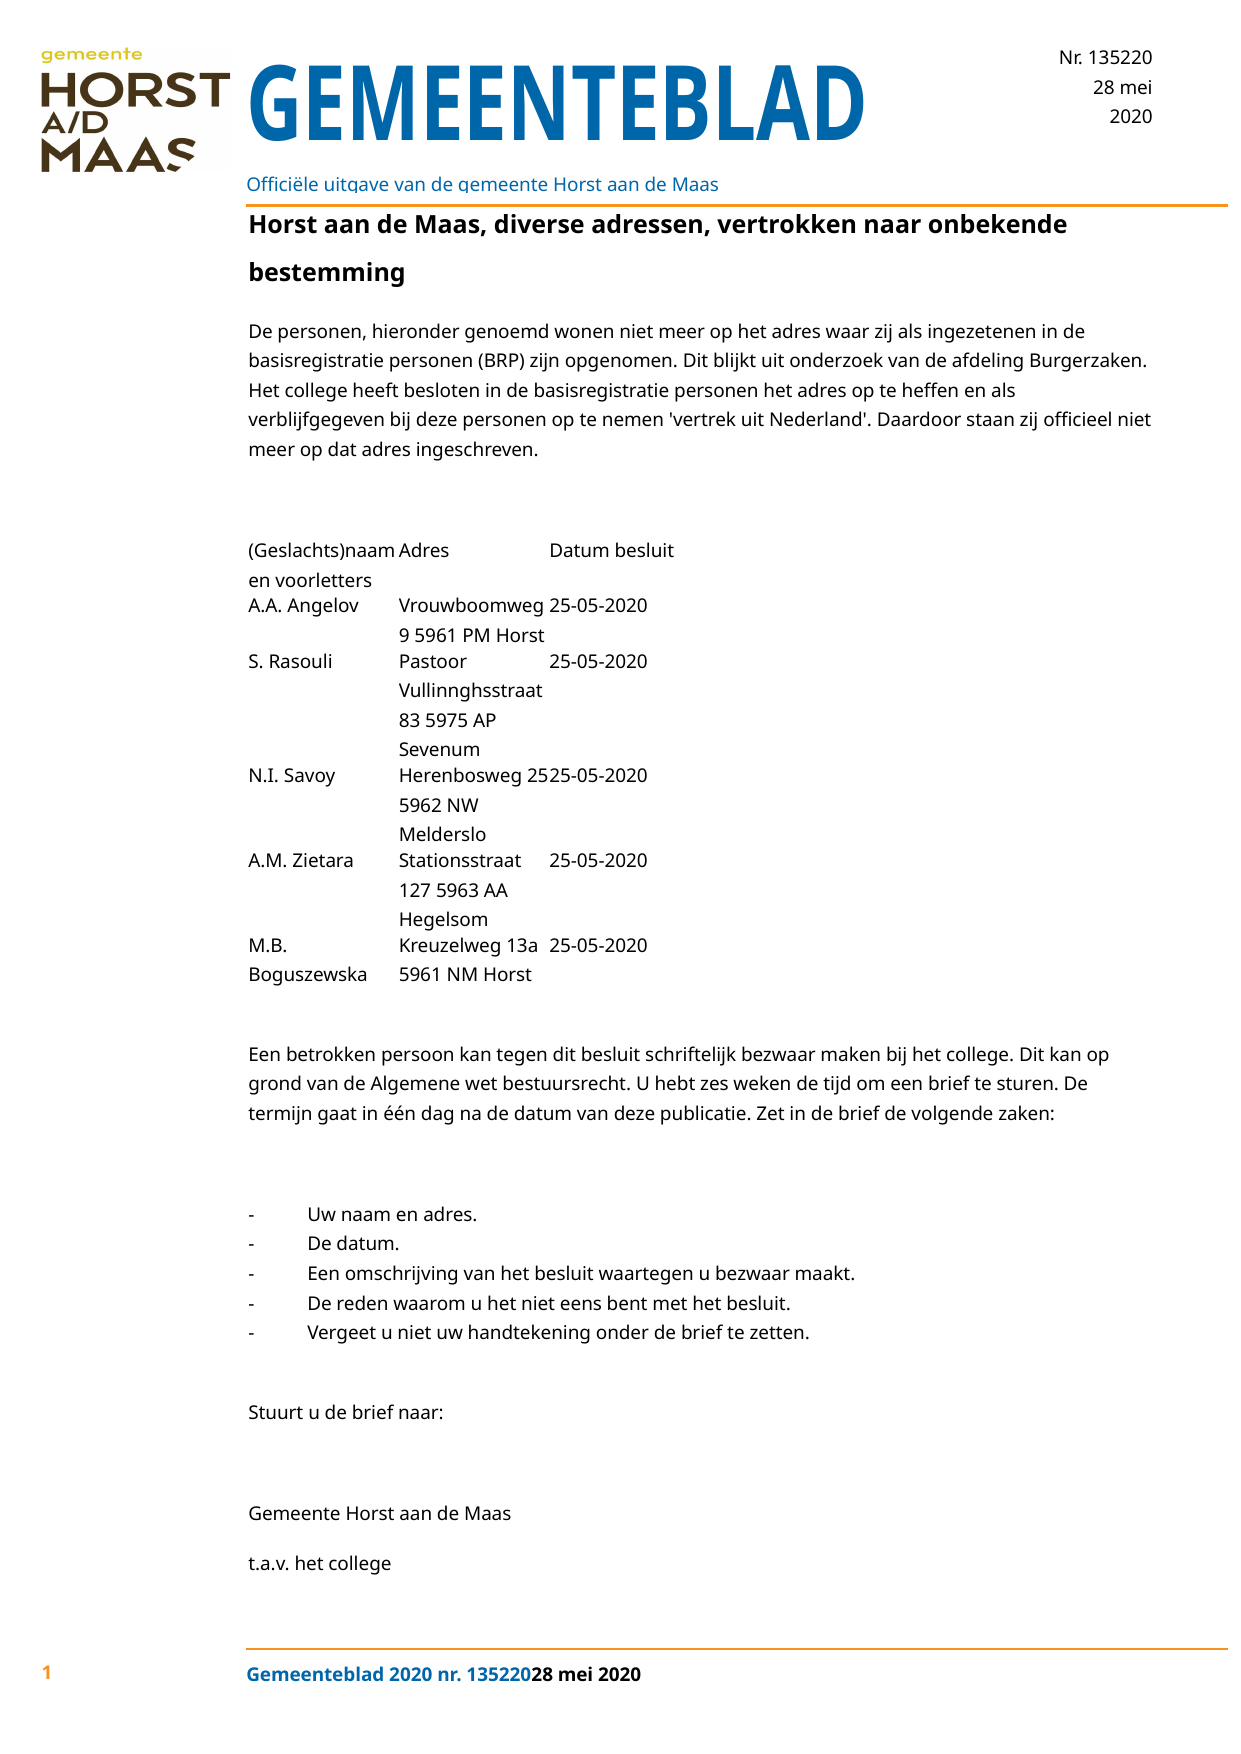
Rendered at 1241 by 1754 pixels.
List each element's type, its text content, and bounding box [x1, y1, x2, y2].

table_cell M.B. Boguszewska [248, 932, 398, 987]
text Horst aan de Maas, diverse adressen, vertrokken naar onbekende bestemming [248, 207, 1152, 288]
table_header Adres [399, 537, 549, 592]
text Stuurt u de brief naar: [248, 1399, 1152, 1425]
table_header Datum besluit [549, 537, 700, 592]
text Een betrokken persoon kan tegen dit besluit schriftelijk bezwaar maken bij het college. Dit kan op grond van de Algemene wet bestuursrecht. U hebt zes weken de tijd om een brief te sturen. De termijn gaat in één dag na de datum van deze publicatie. Zet in de brief de volgende zaken: [248, 1041, 1152, 1126]
table_cell 25-05-2020 [549, 593, 700, 648]
table_cell Herenbosweg 25 5962 NW Melderslo [399, 762, 549, 847]
table_header (Geslachts)naam en voorletters [248, 537, 398, 592]
text t.a.v. het college [248, 1551, 1152, 1576]
picture [41, 47, 231, 172]
table_cell S. Rasouli [248, 648, 398, 762]
table_cell Stationsstraat 127 5963 AA Hegelsom [399, 847, 549, 932]
table_cell 25-05-2020 [549, 762, 700, 847]
table_cell Pastoor Vullinnghsstraat 83 5975 AP Sevenum [399, 648, 549, 762]
list De reden waarom u het niet eens bent met het besluit. [248, 1290, 1152, 1316]
table_cell 25-05-2020 [549, 932, 700, 987]
table_cell A.A. Angelov [248, 593, 398, 648]
text Gemeente Horst aan de Maas [248, 1500, 1152, 1526]
table_cell N.I. Savoy [248, 762, 398, 847]
table_cell Kreuzelweg 13a 5961 NM Horst [399, 932, 549, 987]
table_cell A.M. Zietara [248, 847, 398, 932]
table_cell 25-05-2020 [549, 648, 700, 762]
list Vergeet u niet uw handtekening onder de brief te zetten. [248, 1319, 1152, 1345]
table_cell Vrouwboomweg 9 5961 PM Horst [399, 593, 549, 648]
table_cell 25-05-2020 [549, 847, 700, 932]
text De personen, hieronder genoemd wonen niet meer op het adres waar zij als ingezetenen in de basisregistratie personen (BRP) zijn opgenomen. Dit blijkt uit onderzoek van de afdeling Burgerzaken. Het college heeft besloten in de basisregistratie personen het adres op te heffen en als verblijfgegeven bij deze personen op te nemen 'vertrek uit Nederland'. Daardoor staan zij officieel niet meer op dat adres ingeschreven. [248, 318, 1152, 462]
list Uw naam en adres. [248, 1201, 1152, 1227]
list Een omschrijving van het besluit waartegen u bezwaar maakt. [248, 1260, 1152, 1286]
list De datum. [248, 1231, 1152, 1256]
